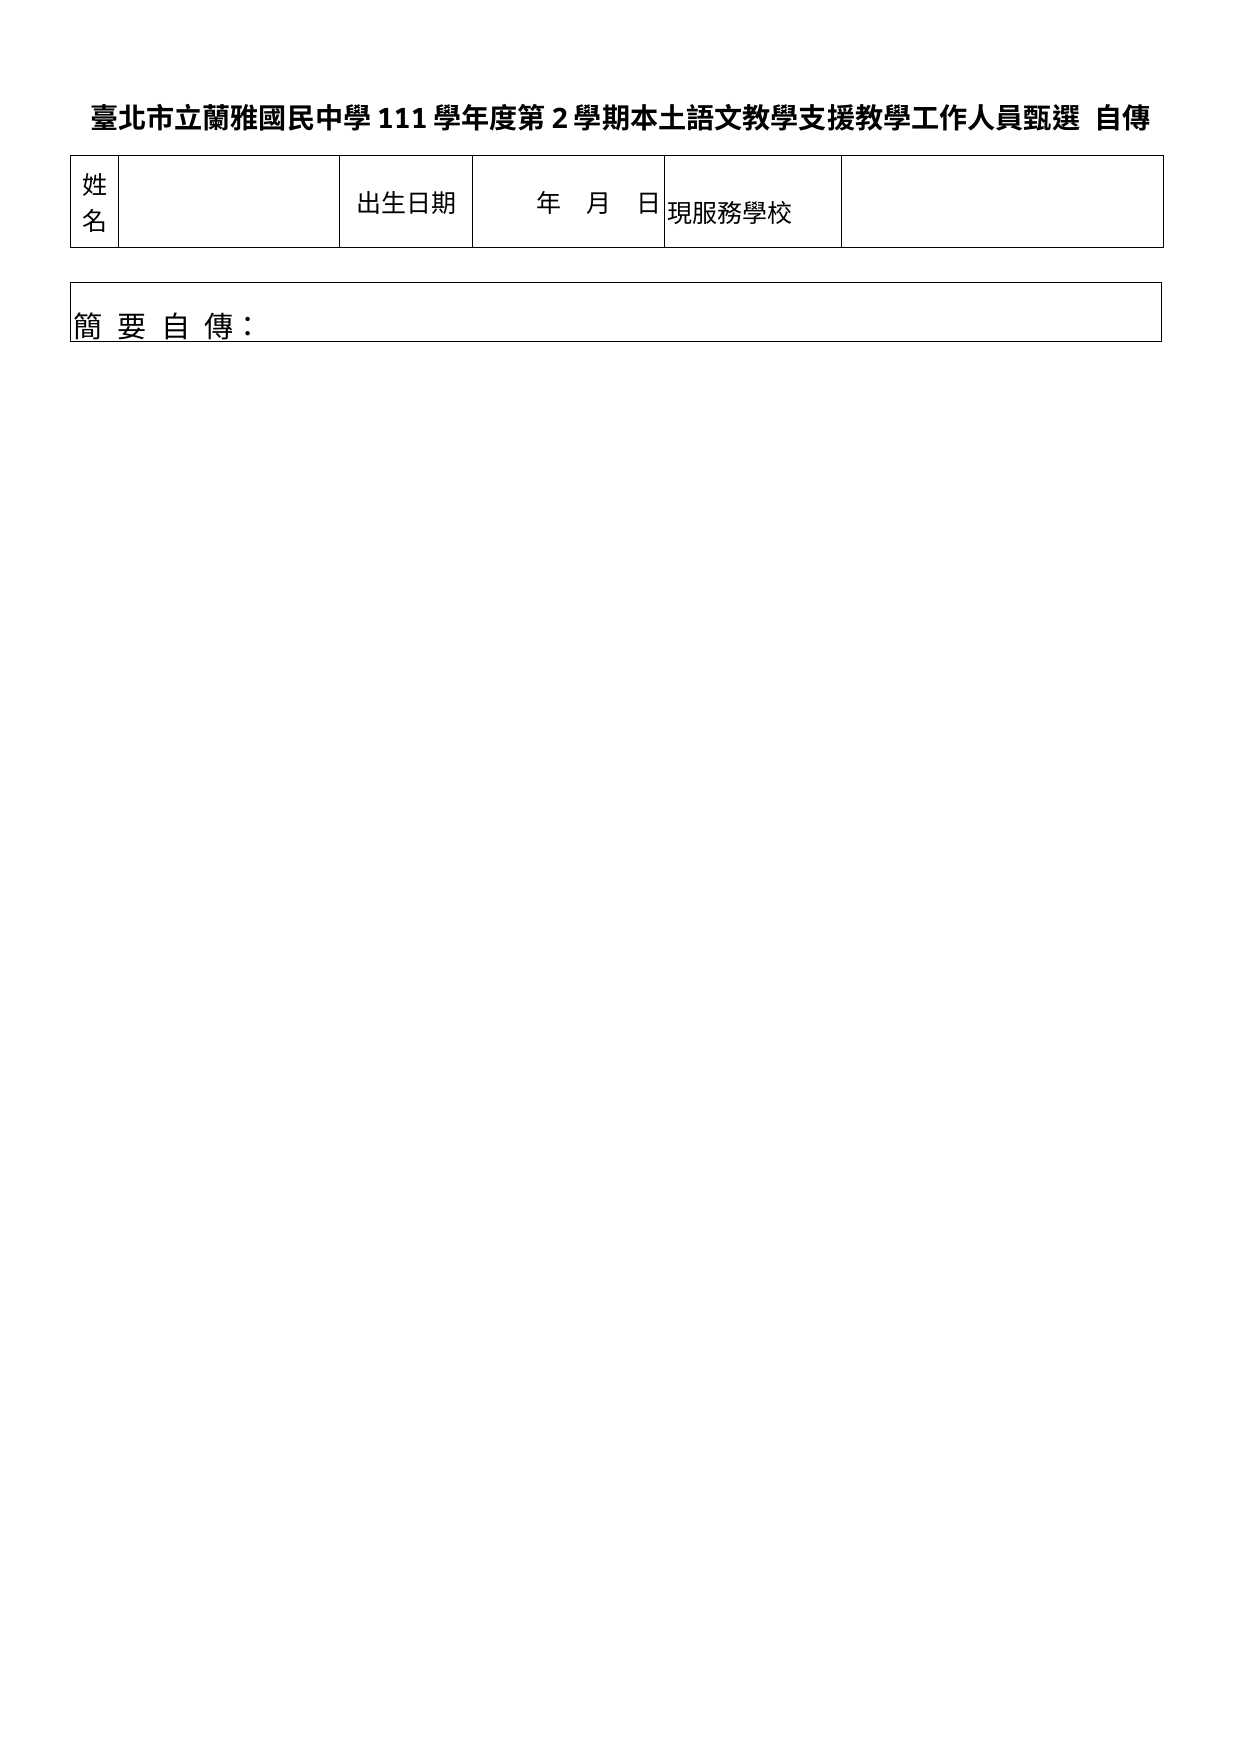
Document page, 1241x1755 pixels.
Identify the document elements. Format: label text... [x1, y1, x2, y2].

table_header [842, 156, 1163, 247]
table_header 現服務學校 [665, 156, 841, 247]
table_header 出生日期 [340, 156, 472, 247]
table_header 姓名 [71, 156, 118, 247]
text 臺北市立蘭雅國民中學111學年度第2學期本土語文教學支援教學工作人員甄選 自傳 [71, 102, 1169, 135]
table_header 年 月 日 [473, 156, 664, 247]
table_header [119, 156, 339, 247]
table_header 簡 要 自 傳： [71, 283, 1161, 341]
